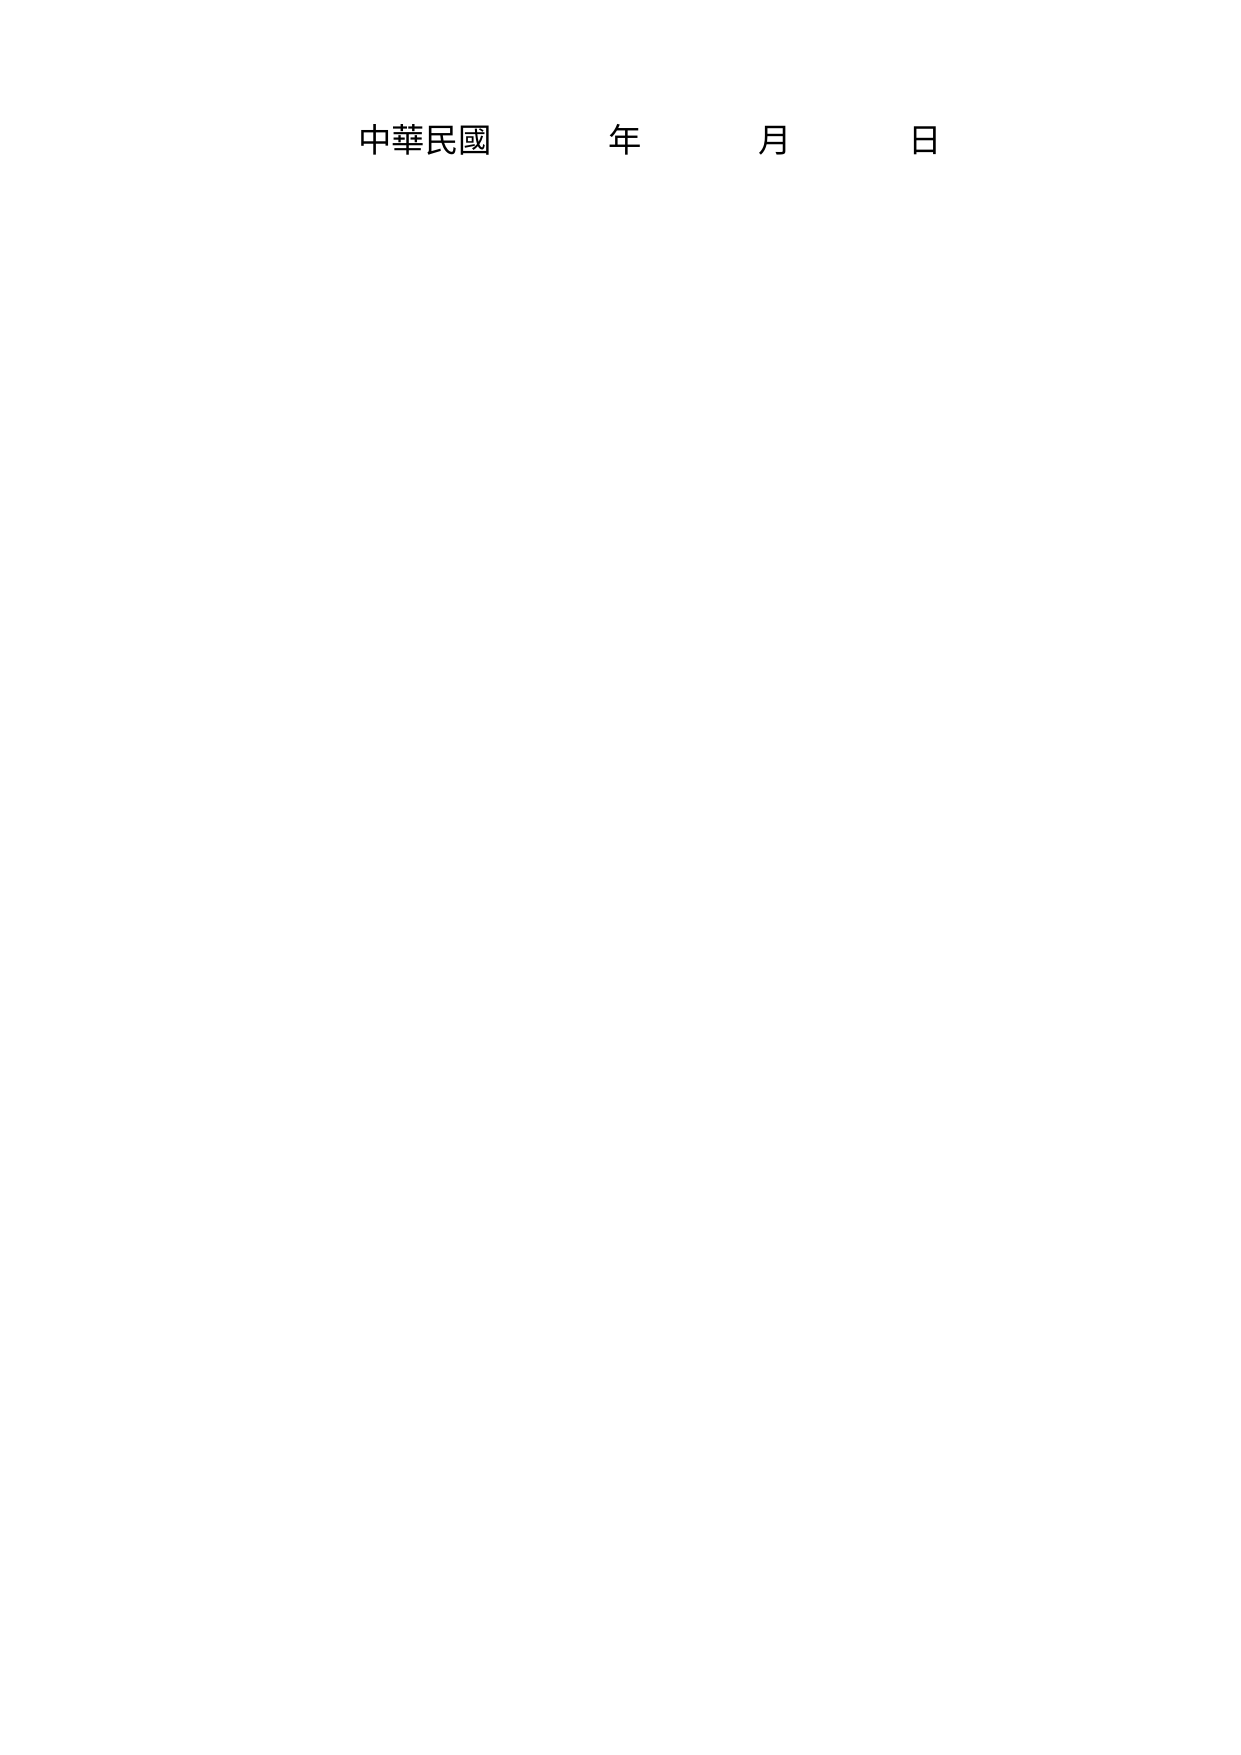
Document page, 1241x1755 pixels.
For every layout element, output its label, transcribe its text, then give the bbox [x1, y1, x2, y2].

text 中華民國 年 月 日 [118, 96, 1181, 158]
